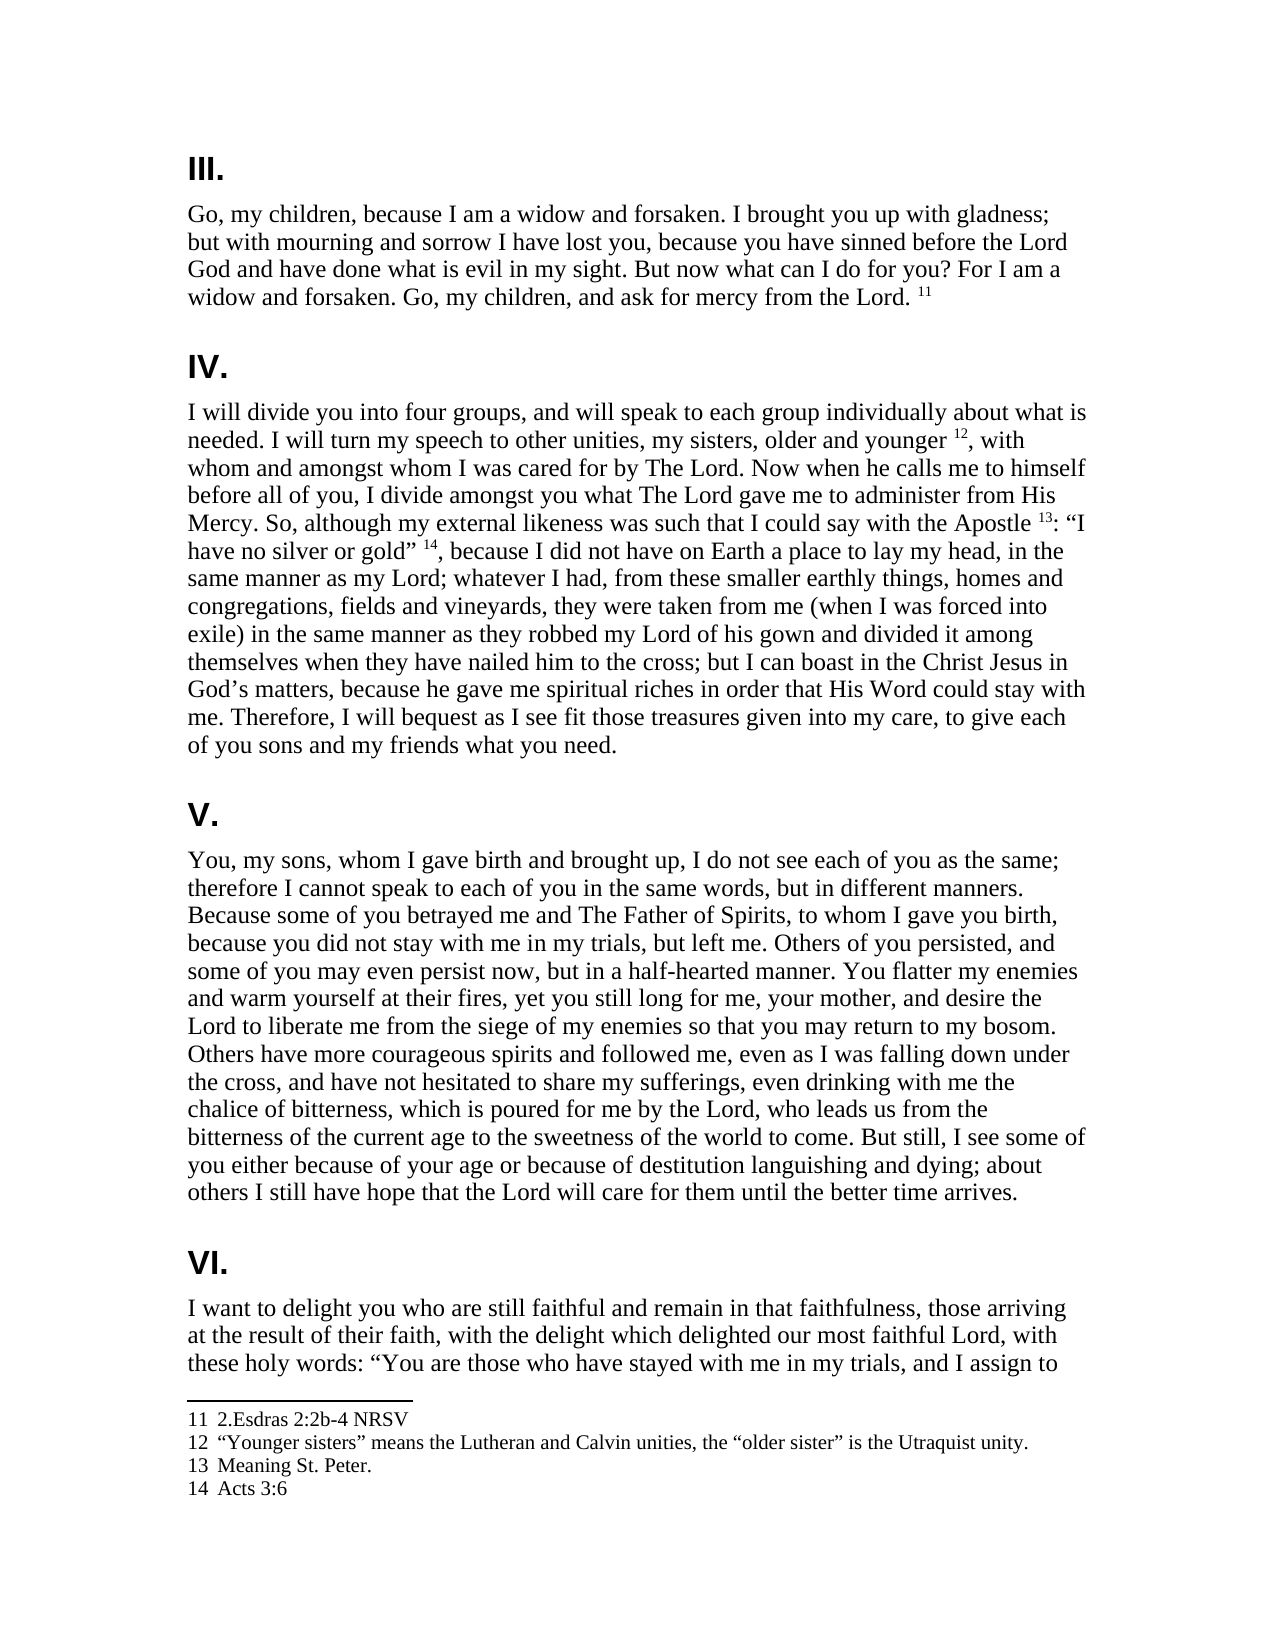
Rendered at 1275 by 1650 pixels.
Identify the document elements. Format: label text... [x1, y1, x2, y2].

subtitle V. [187, 796, 1087, 833]
text You, my sons, whom I gave birth and brought up, I do not see each of you as the same; therefore I cannot speak to each of you in the same words, but in different manners. Because some of you betrayed me and The Father of Spirits, to whom I gave you birth, because you did not stay with me in my trials, but left me. Others of you persisted, and some of you may even persist now, but in a half-hearted manner. You flatter my enemies and warm yourself at their fires, yet you still long for me, your mother, and desire the Lord to liberate me from the siege of my enemies so that you may return to my bosom. Others have more courageous spirits and followed me, even as I was falling down under the cross, and have not hesitated to share my sufferings, even drinking with me the chalice of bitterness, which is poured for me by the Lord, who leads us from the bitterness of the current age to the sweetness of the world to come. But still, I see some of you either because of your age or because of destitution languishing and dying; about others I still have hope that the Lord will care for them until the better time arrives. [187, 846, 1087, 1206]
text I want to delight you who are still faithful and remain in that faithfulness, those arriving at the result of their faith, with the delight which delighted our most faithful Lord, with these holy words: “You are those who have stayed with me in my trials, and I assign to [187, 1294, 1087, 1377]
text I will divide you into four groups, and will speak to each group individually about what is needed. I will turn my speech to other unities, my sisters, older and younger , with whom and amongst whom I was cared for by The Lord. Now when he calls me to himself before all of you, I divide amongst you what The Lord gave me to administer from His Mercy. So, although my external likeness was such that I could say with the Apostle : “I have no silver or gold” , because I did not have on Earth a place to lay my head, in the same manner as my Lord; whatever I had, from these smaller earthly things, homes and congregations, fields and vineyards, they were taken from me (when I was forced into exile) in the same manner as they robbed my Lord of his gown and divided it among themselves when they have nailed him to the cross; but I can boast in the Christ Jesus in God’s matters, because he gave me spiritual riches in order that His Word could stay with me. Therefore, I will bequest as I see fit those treasures given into my care, to give each of you sons and my friends what you need. [187, 398, 1087, 758]
text “Younger sisters” means the Lutheran and Calvin unities, the “older sister” is the Utraquist unity. [187, 1431, 1087, 1454]
text 2.Esdras 2:2b-4 NRSV [187, 1407, 1087, 1431]
subtitle VI. [187, 1244, 1087, 1281]
text Meaning St. Peter. [187, 1454, 1087, 1477]
subtitle IV. [187, 348, 1087, 386]
subtitle III. [187, 150, 1087, 187]
text Acts 3:6 [187, 1477, 1087, 1500]
text Go, my children, because I am a widow and forsaken. I brought you up with gladness; but with mourning and sorrow I have lost you, because you have sinned before the Lord God and have done what is evil in my sight. But now what can I do for you? For I am a widow and forsaken. Go, my children, and ask for mercy from the Lord. [187, 200, 1087, 311]
